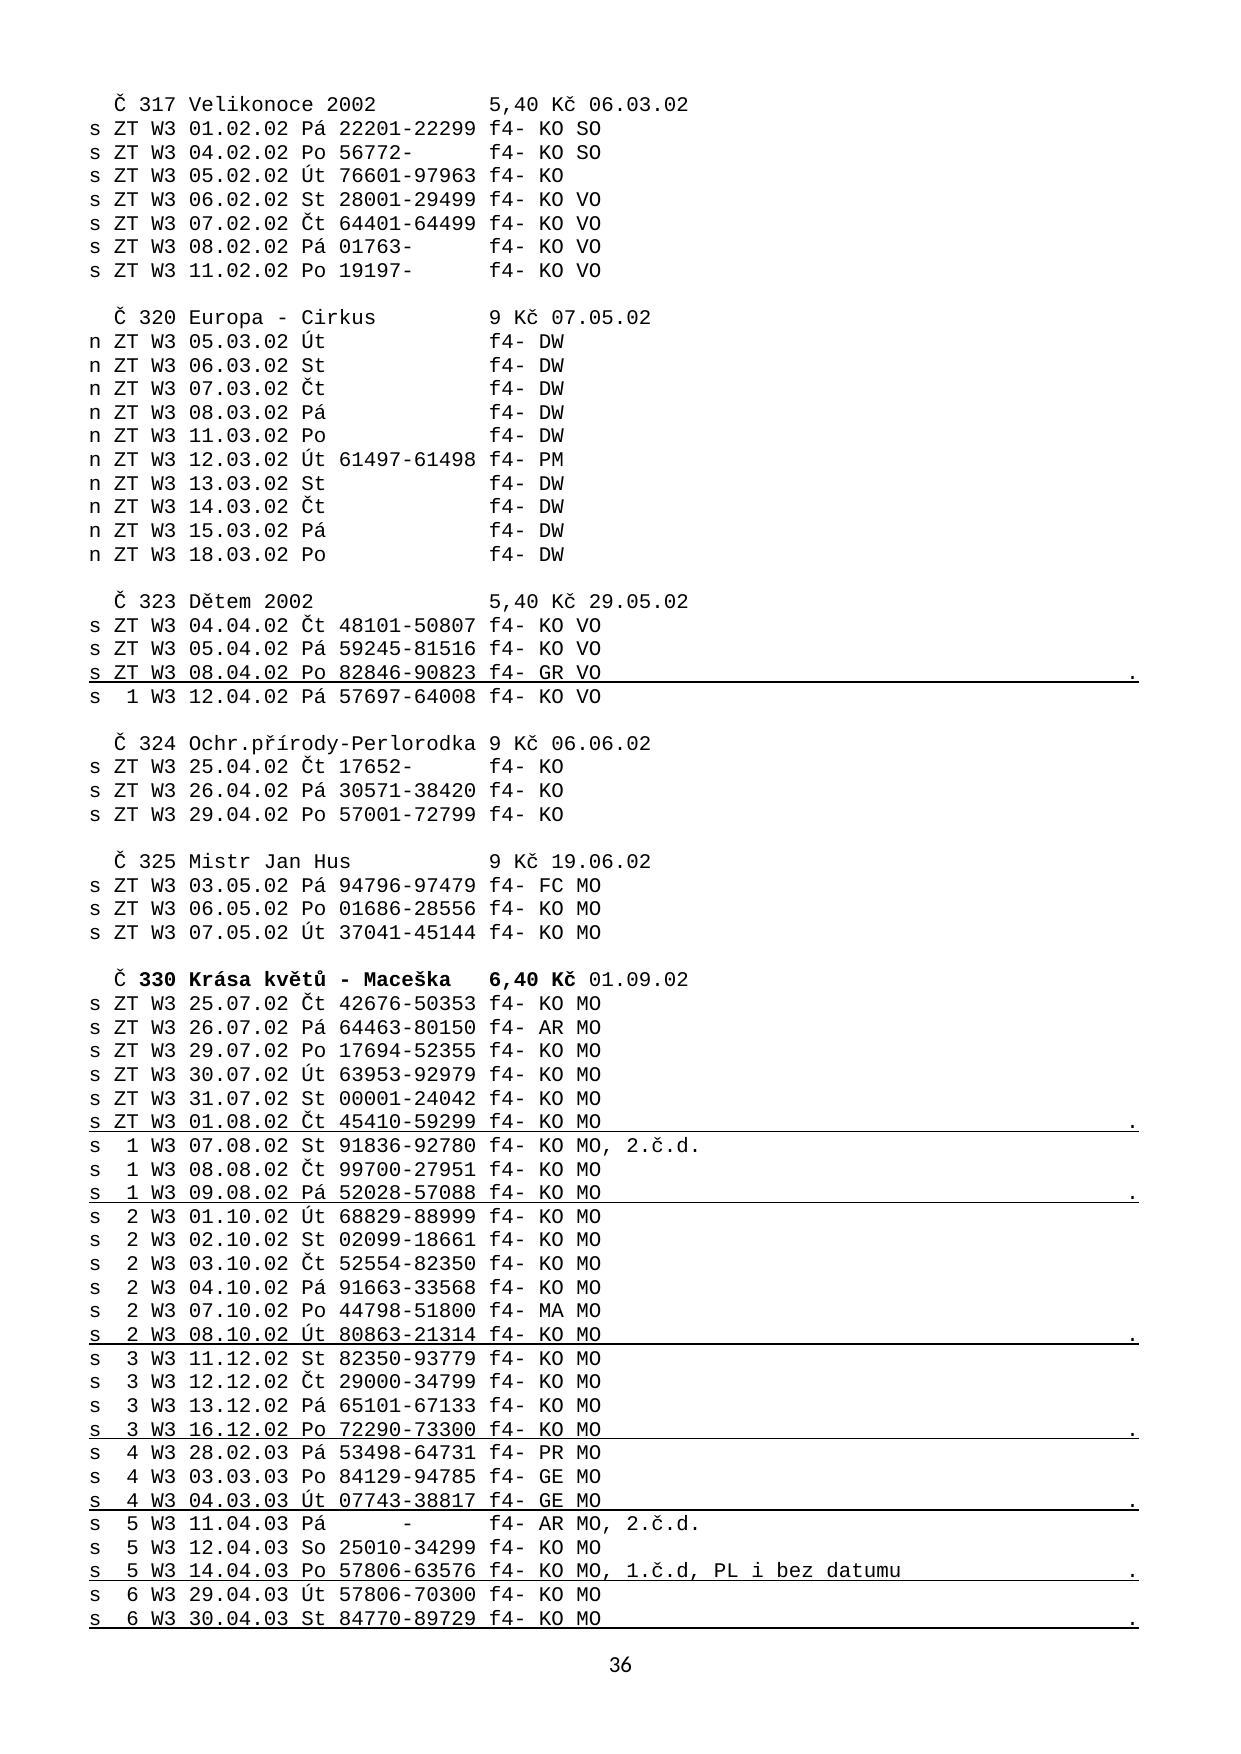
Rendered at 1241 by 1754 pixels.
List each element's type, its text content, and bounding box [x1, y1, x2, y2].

text s ZT W3 07.05.02 Út 37041-45144 f4- KO MO [88, 922, 1152, 946]
text s ZT W3 26.04.02 Pá 30571-38420 f4- KO [88, 780, 1152, 804]
text s ZT W3 05.04.02 Pá 59245-81516 f4- KO VO [88, 638, 1152, 662]
text s ZT W3 01.02.02 Pá 22201-22299 f4- KO SO [88, 118, 1152, 142]
text s 4 W3 28.02.03 Pá 53498-64731 f4- PR MO [88, 1442, 1152, 1466]
text Č 325 Mistr Jan Hus 9 Kč 19.06.02 [88, 851, 1152, 875]
text Č 330 Krása květů - Maceška 6,40 Kč 01.09.02 [88, 969, 1152, 993]
text n ZT W3 06.03.02 St f4- DW [88, 354, 1152, 378]
text s 1 W3 08.08.02 Čt 99700-27951 f4- KO MO [88, 1158, 1152, 1182]
text s ZT W3 29.04.02 Po 57001-72799 f4- KO [88, 804, 1152, 827]
text s 5 W3 11.04.03 Pá - f4- AR MO, 2.č.d. [88, 1513, 1152, 1537]
text s 3 W3 12.12.02 Čt 29000-34799 f4- KO MO [88, 1371, 1152, 1395]
text s ZT W3 06.05.02 Po 01686-28556 f4- KO MO [88, 898, 1152, 922]
text n ZT W3 12.03.02 Út 61497-61498 f4- PM [88, 449, 1152, 473]
text s 2 W3 07.10.02 Po 44798-51800 f4- MA MO [88, 1300, 1152, 1324]
text n ZT W3 07.03.02 Čt f4- DW [88, 378, 1152, 402]
text Č 320 Europa - Cirkus 9 Kč 07.05.02 [88, 307, 1152, 331]
text s ZT W3 26.07.02 Pá 64463-80150 f4- AR MO [88, 1017, 1152, 1040]
text s ZT W3 08.02.02 Pá 01763- f4- KO VO [88, 236, 1152, 260]
text n ZT W3 08.03.02 Pá f4- DW [88, 402, 1152, 426]
text n ZT W3 18.03.02 Po f4- DW [88, 544, 1152, 567]
text s 4 W3 03.03.03 Po 84129-94785 f4- GE MO [88, 1466, 1152, 1489]
text Č 317 Velikonoce 2002 5,40 Kč 06.03.02 [88, 94, 1152, 118]
text s 4 W3 04.03.03 Út 07743-38817 f4- GE MO . [88, 1489, 1152, 1513]
text n ZT W3 13.03.02 St f4- DW [88, 473, 1152, 496]
text s 2 W3 02.10.02 St 02099-18661 f4- KO MO [88, 1229, 1152, 1253]
text s 2 W3 08.10.02 Út 80863-21314 f4- KO MO . [88, 1324, 1152, 1348]
text s ZT W3 05.02.02 Út 76601-97963 f4- KO [88, 165, 1152, 189]
text s ZT W3 25.07.02 Čt 42676-50353 f4- KO MO [88, 993, 1152, 1017]
text s ZT W3 08.04.02 Po 82846-90823 f4- GR VO . [88, 662, 1152, 686]
text n ZT W3 11.03.02 Po f4- DW [88, 426, 1152, 449]
text s 2 W3 03.10.02 Čt 52554-82350 f4- KO MO [88, 1253, 1152, 1277]
text s ZT W3 25.04.02 Čt 17652- f4- KO [88, 757, 1152, 780]
text n ZT W3 05.03.02 Út f4- DW [88, 331, 1152, 354]
text s ZT W3 29.07.02 Po 17694-52355 f4- KO MO [88, 1040, 1152, 1064]
text s 1 W3 07.08.02 St 91836-92780 f4- KO MO, 2.č.d. [88, 1135, 1152, 1158]
text s ZT W3 07.02.02 Čt 64401-64499 f4- KO VO [88, 213, 1152, 236]
text s ZT W3 03.05.02 Pá 94796-97479 f4- FC MO [88, 875, 1152, 898]
text s ZT W3 01.08.02 Čt 45410-59299 f4- KO MO . [88, 1111, 1152, 1135]
text s ZT W3 06.02.02 St 28001-29499 f4- KO VO [88, 189, 1152, 213]
text Č 324 Ochr.přírody-Perlorodka 9 Kč 06.06.02 [88, 733, 1152, 757]
text s ZT W3 31.07.02 St 00001-24042 f4- KO MO [88, 1088, 1152, 1111]
text s 2 W3 01.10.02 Út 68829-88999 f4- KO MO [88, 1206, 1152, 1229]
text s ZT W3 30.07.02 Út 63953-92979 f4- KO MO [88, 1064, 1152, 1088]
text s 2 W3 04.10.02 Pá 91663-33568 f4- KO MO [88, 1277, 1152, 1300]
text s ZT W3 04.04.02 Čt 48101-50807 f4- KO VO [88, 615, 1152, 638]
text s 1 W3 12.04.02 Pá 57697-64008 f4- KO VO [88, 686, 1152, 709]
text s 5 W3 12.04.03 So 25010-34299 f4- KO MO [88, 1537, 1152, 1561]
text s 3 W3 16.12.02 Po 72290-73300 f4- KO MO . [88, 1419, 1152, 1442]
text s 3 W3 13.12.02 Pá 65101-67133 f4- KO MO [88, 1395, 1152, 1419]
text Č 323 Dětem 2002 5,40 Kč 29.05.02 [88, 591, 1152, 615]
text s ZT W3 04.02.02 Po 56772- f4- KO SO [88, 142, 1152, 165]
text s 1 W3 09.08.02 Pá 52028-57088 f4- KO MO . [88, 1182, 1152, 1206]
text s 3 W3 11.12.02 St 82350-93779 f4- KO MO [88, 1348, 1152, 1371]
text s 5 W3 14.04.03 Po 57806-63576 f4- KO MO, 1.č.d, PL i bez datumu . [88, 1561, 1152, 1584]
text s 6 W3 30.04.03 St 84770-89729 f4- KO MO . [88, 1608, 1152, 1631]
text n ZT W3 15.03.02 Pá f4- DW [88, 520, 1152, 544]
text s 6 W3 29.04.03 Út 57806-70300 f4- KO MO [88, 1584, 1152, 1608]
text n ZT W3 14.03.02 Čt f4- DW [88, 496, 1152, 520]
text s ZT W3 11.02.02 Po 19197- f4- KO VO [88, 260, 1152, 284]
